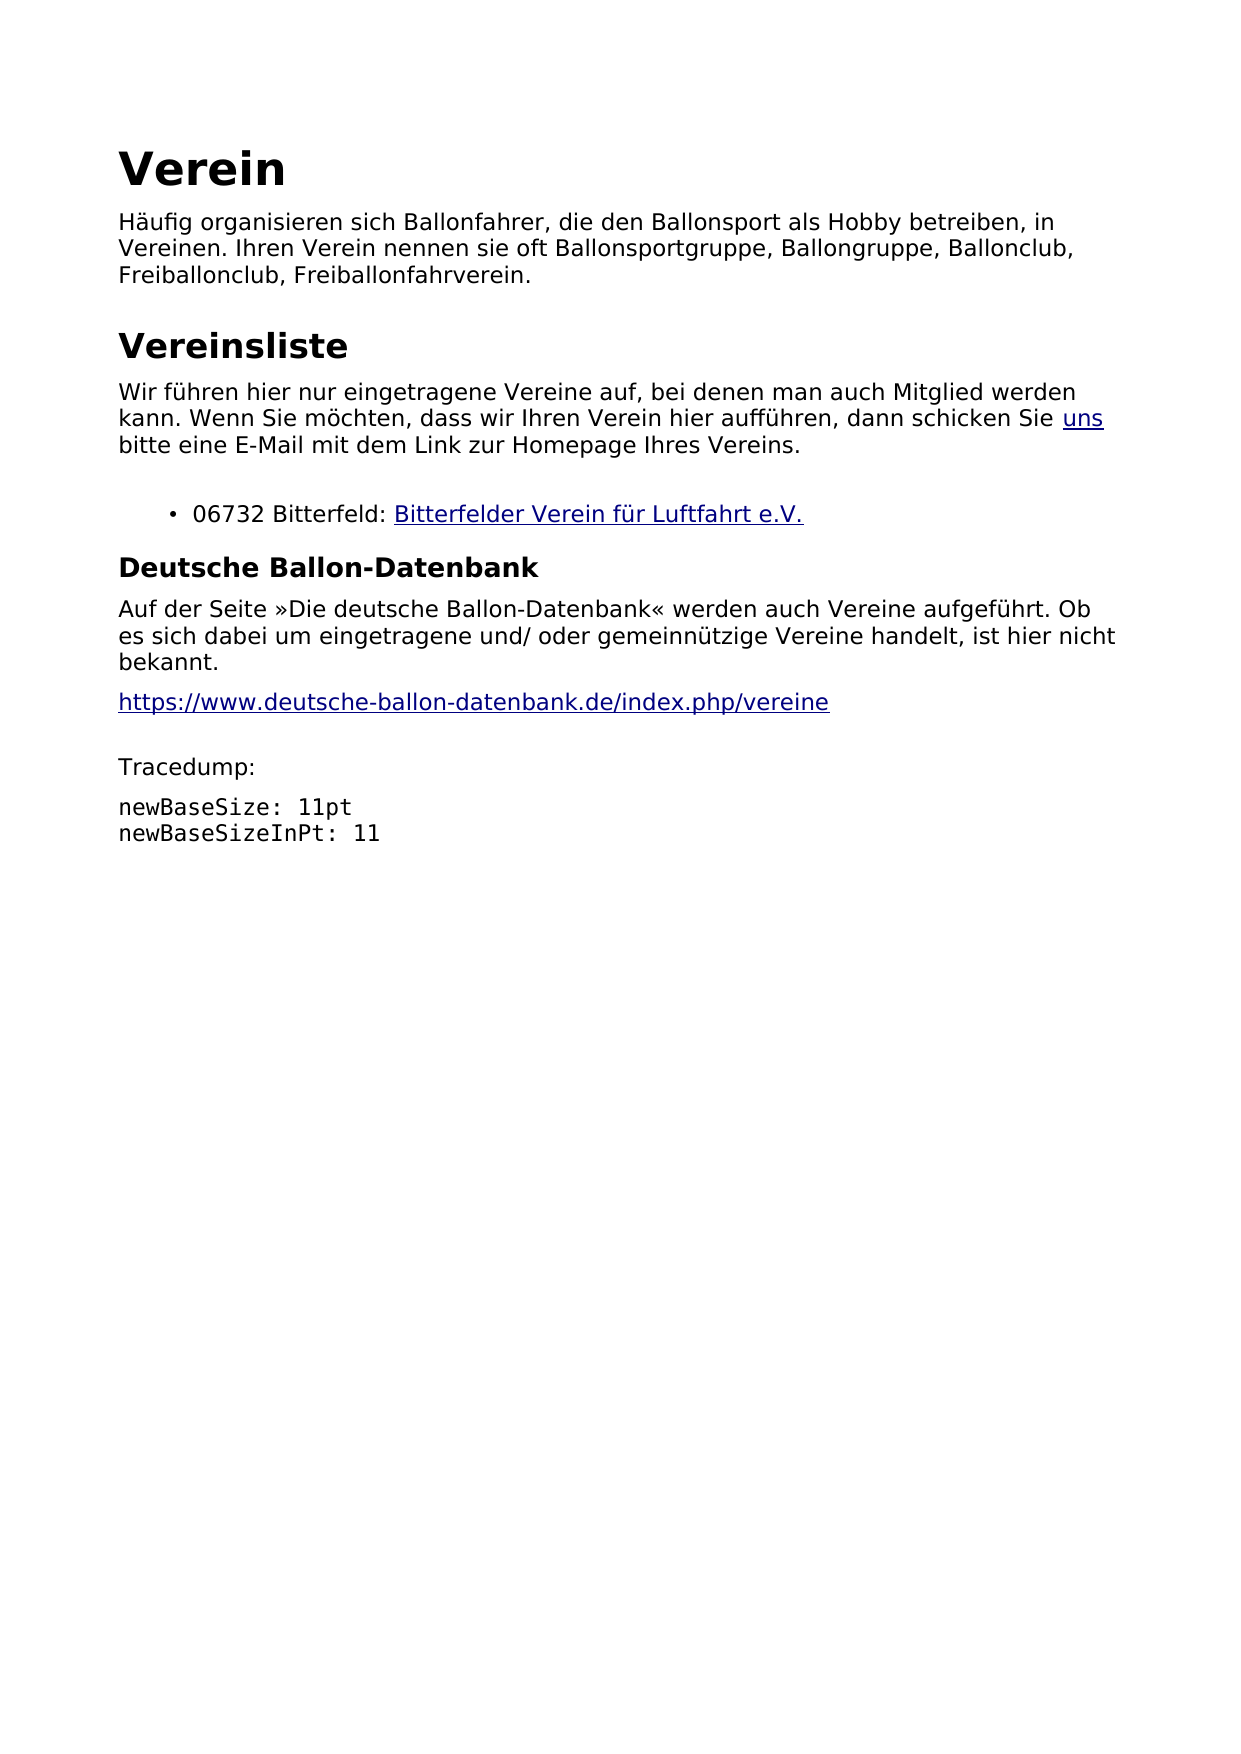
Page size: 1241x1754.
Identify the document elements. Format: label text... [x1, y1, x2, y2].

subtitle Deutsche Ballon-Datenbank [118, 553, 1122, 584]
text Häufig organisieren sich Ballonfahrer, die den Ballonsport als Hobby betreiben, in Vereinen. Ihren Verein nennen sie oft Ballonsportgruppe, Ballongruppe, Ballonclub, Freiballonclub, Freiballonfahrverein. [118, 209, 1122, 289]
subtitle Vereinsliste [118, 326, 1122, 366]
text newBaseSize: 11pt newBaseSizeInPt: 11 [118, 794, 1122, 847]
text Tracedump: [118, 728, 1122, 781]
text https://www.deutsche-ballon-datenbank.de/index.php/vereine [118, 689, 1122, 715]
text Wir führen hier nur eingetragene Vereine auf, bei denen man auch Mitglied werden kann. Wenn Sie möchten, dass wir Ihren Verein hier aufführen, dann schicken Sie uns bitte eine E-Mail mit dem Link zur Homepage Ihres Vereins. [118, 379, 1122, 459]
subtitle Verein [118, 143, 1122, 196]
list 06732 Bitterfeld: Bitterfelder Verein für Luftfahrt e.V. [177, 501, 1122, 528]
text Auf der Seite »Die deutsche Ballon-Datenbank« werden auch Vereine aufgeführt. Ob es sich dabei um eingetragene und/ oder gemeinnützige Vereine handelt, ist hier nicht bekannt. [118, 596, 1122, 676]
